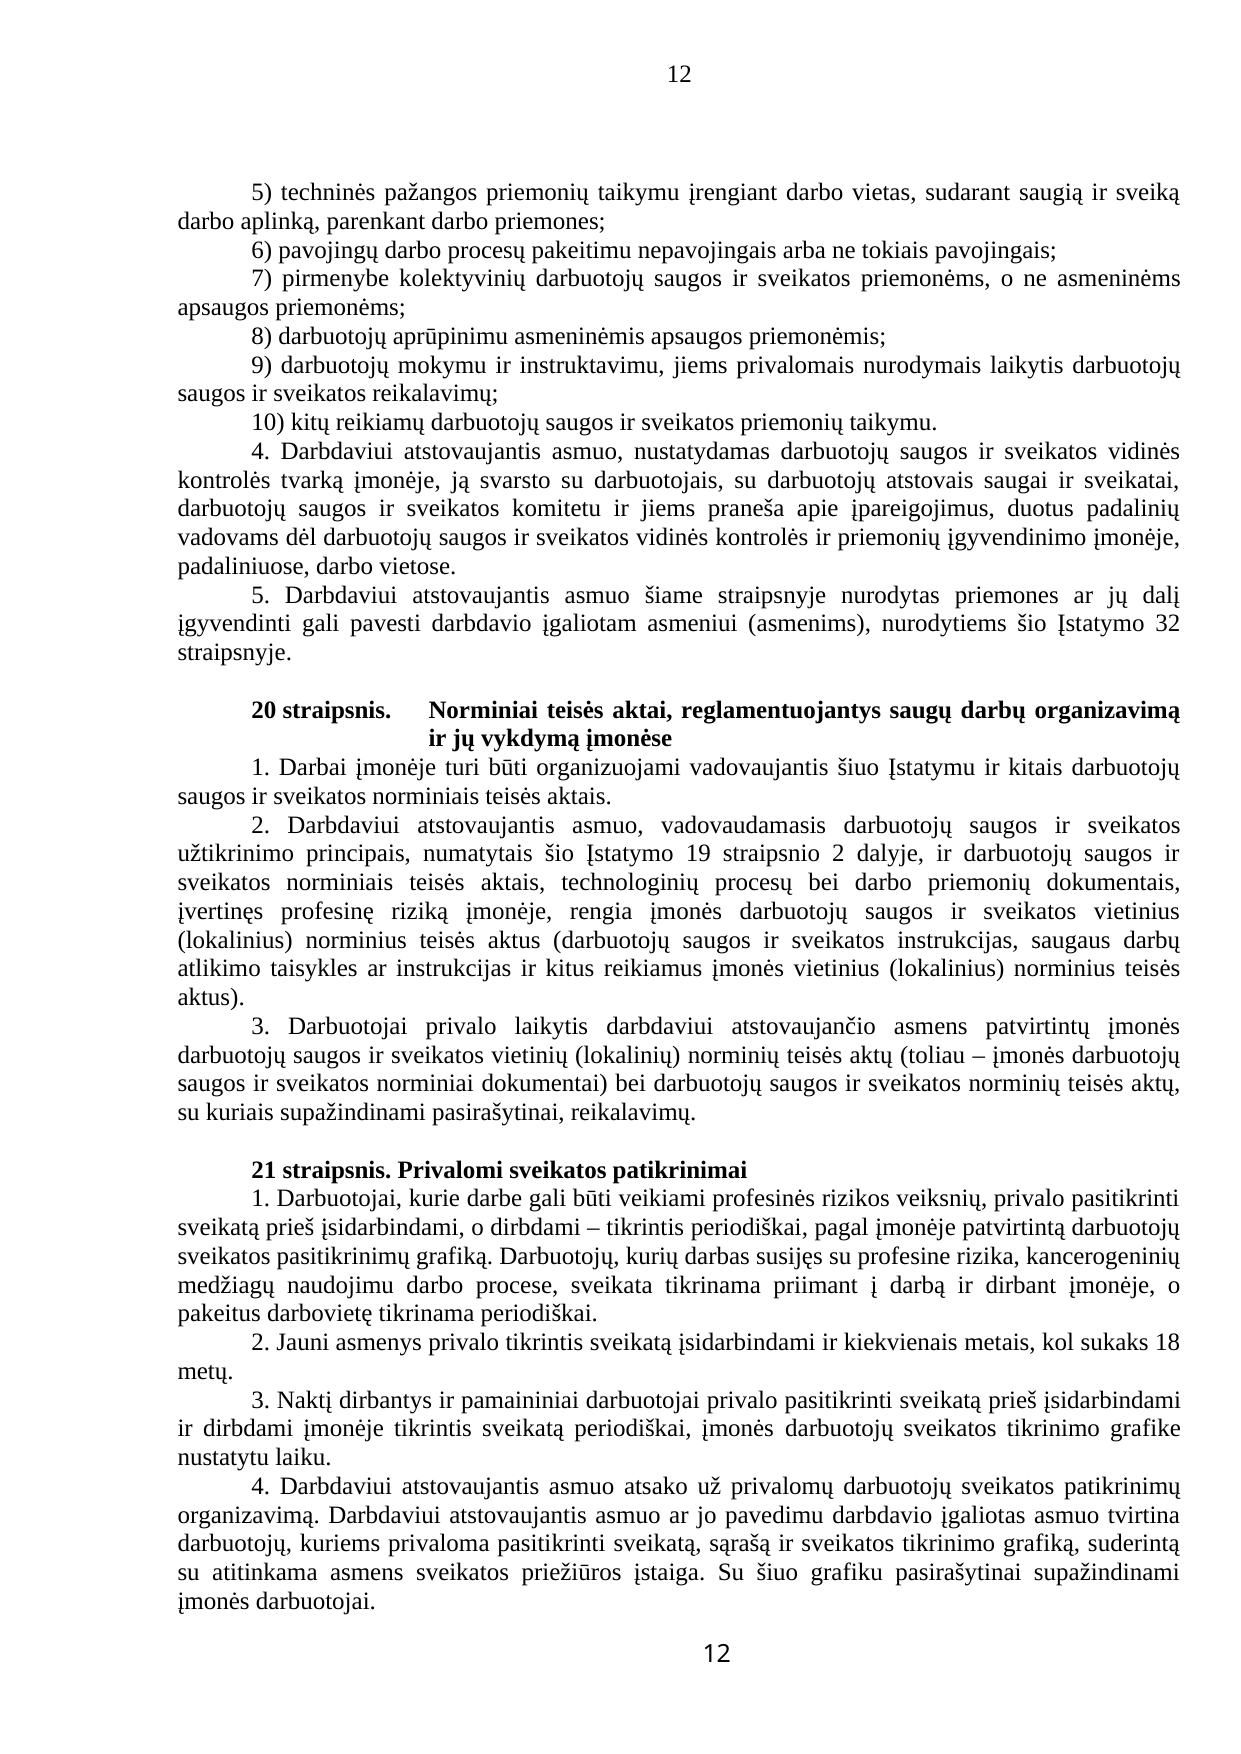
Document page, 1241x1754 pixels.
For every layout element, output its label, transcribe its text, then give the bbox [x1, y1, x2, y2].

text 5) techninės pažangos priemonių taikymu įrengiant darbo vietas, sudarant saugią ir sveiką darbo aplinką, parenkant darbo priemones; [177, 177, 1181, 235]
text 4. Darbdaviui atstovaujantis asmuo atsako už privalomų darbuotojų sveikatos patikrinimų organizavimą. Darbdaviui atstovaujantis asmuo ar jo pavedimu darbdavio įgaliotas asmuo tvirtina darbuotojų, kuriems privaloma pasitikrinti sveikatą, sąrašą ir sveikatos tikrinimo grafiką, suderintą su atitinkama asmens sveikatos priežiūros įstaiga. Su šiuo grafiku pasirašytinai supažindinami įmonės darbuotojai. [177, 1471, 1181, 1615]
text 1. Darbai įmonėje turi būti organizuojami vadovaujantis šiuo Įstatymu ir kitais darbuotojų saugos ir sveikatos norminiais teisės aktais. [177, 752, 1181, 810]
text 3. Naktį dirbantys ir pamaininiai darbuotojai privalo pasitikrinti sveikatą prieš įsidarbindami ir dirbdami įmonėje tikrintis sveikatą periodiškai, įmonės darbuotojų sveikatos tikrinimo grafike nustatytu laiku. [177, 1385, 1181, 1471]
text 1. Darbuotojai, kurie darbe gali būti veikiami profesinės rizikos veiksnių, privalo pasitikrinti sveikatą prieš įsidarbindami, o dirbdami – tikrintis periodiškai, pagal įmonėje patvirtintą darbuotojų sveikatos pasitikrinimų grafiką. Darbuotojų, kurių darbas susijęs su profesine rizika, kancerogeninių medžiagų naudojimu darbo procese, sveikata tikrinama priimant į darbą ir dirbant įmonėje, o pakeitus darbovietę tikrinama periodiškai. [177, 1183, 1181, 1327]
text 10) kitų reikiamų darbuotojų saugos ir sveikatos priemonių taikymu. [177, 407, 1181, 436]
text 2. Jauni asmenys privalo tikrintis sveikatą įsidarbindami ir kiekvienais metais, kol sukaks 18 metų. [177, 1327, 1181, 1385]
text 2. Darbdaviui atstovaujantis asmuo, vadovaudamasis darbuotojų saugos ir sveikatos užtikrinimo principais, numatytais šio Įstatymo 19 straipsnio 2 dalyje, ir darbuotojų saugos ir sveikatos norminiais teisės aktais, technologinių procesų bei darbo priemonių dokumentais, įvertinęs profesinę riziką įmonėje, rengia įmonės darbuotojų saugos ir sveikatos vietinius (lokalinius) norminius teisės aktus (darbuotojų saugos ir sveikatos instrukcijas, saugaus darbų atlikimo taisykles ar instrukcijas ir kitus reikiamus įmonės vietinius (lokalinius) norminius teisės aktus). [177, 810, 1181, 1011]
text 8) darbuotojų aprūpinimu asmeninėmis apsaugos priemonėmis; [177, 321, 1181, 350]
text 3. Darbuotojai privalo laikytis darbdaviui atstovaujančio asmens patvirtintų įmonės darbuotojų saugos ir sveikatos vietinių (lokalinių) norminių teisės aktų (toliau – įmonės darbuotojų saugos ir sveikatos norminiai dokumentai) bei darbuotojų saugos ir sveikatos norminių teisės aktų, su kuriais supažindinami pasirašytinai, reikalavimų. [177, 1011, 1181, 1126]
text 20 straipsnis. Norminiai teisės aktai, reglamentuojantys saugų darbų organizavimą ir jų vykdymą įmonėse [251, 695, 1181, 752]
text 9) darbuotojų mokymu ir instruktavimu, jiems privalomais nurodymais laikytis darbuotojų saugos ir sveikatos reikalavimų; [177, 350, 1181, 407]
text 5. Darbdaviui atstovaujantis asmuo šiame straipsnyje nurodytas priemones ar jų dalį įgyvendinti gali pavesti darbdavio įgaliotam asmeniui (asmenims), nurodytiems šio Įstatymo 32 straipsnyje. [177, 580, 1181, 666]
text 4. Darbdaviui atstovaujantis asmuo, nustatydamas darbuotojų saugos ir sveikatos vidinės kontrolės tvarką įmonėje, ją svarsto su darbuotojais, su darbuotojų atstovais saugai ir sveikatai, darbuotojų saugos ir sveikatos komitetu ir jiems praneša apie įpareigojimus, duotus padalinių vadovams dėl darbuotojų saugos ir sveikatos vidinės kontrolės ir priemonių įgyvendinimo įmonėje, padaliniuose, darbo vietose. [177, 436, 1181, 580]
text 6) pavojingų darbo procesų pakeitimu nepavojingais arba ne tokiais pavojingais; [177, 235, 1181, 263]
text 21 straipsnis. Privalomi sveikatos patikrinimai [177, 1155, 1181, 1183]
text 7) pirmenybe kolektyvinių darbuotojų saugos ir sveikatos priemonėms, o ne asmeninėms apsaugos priemonėms; [177, 263, 1181, 321]
